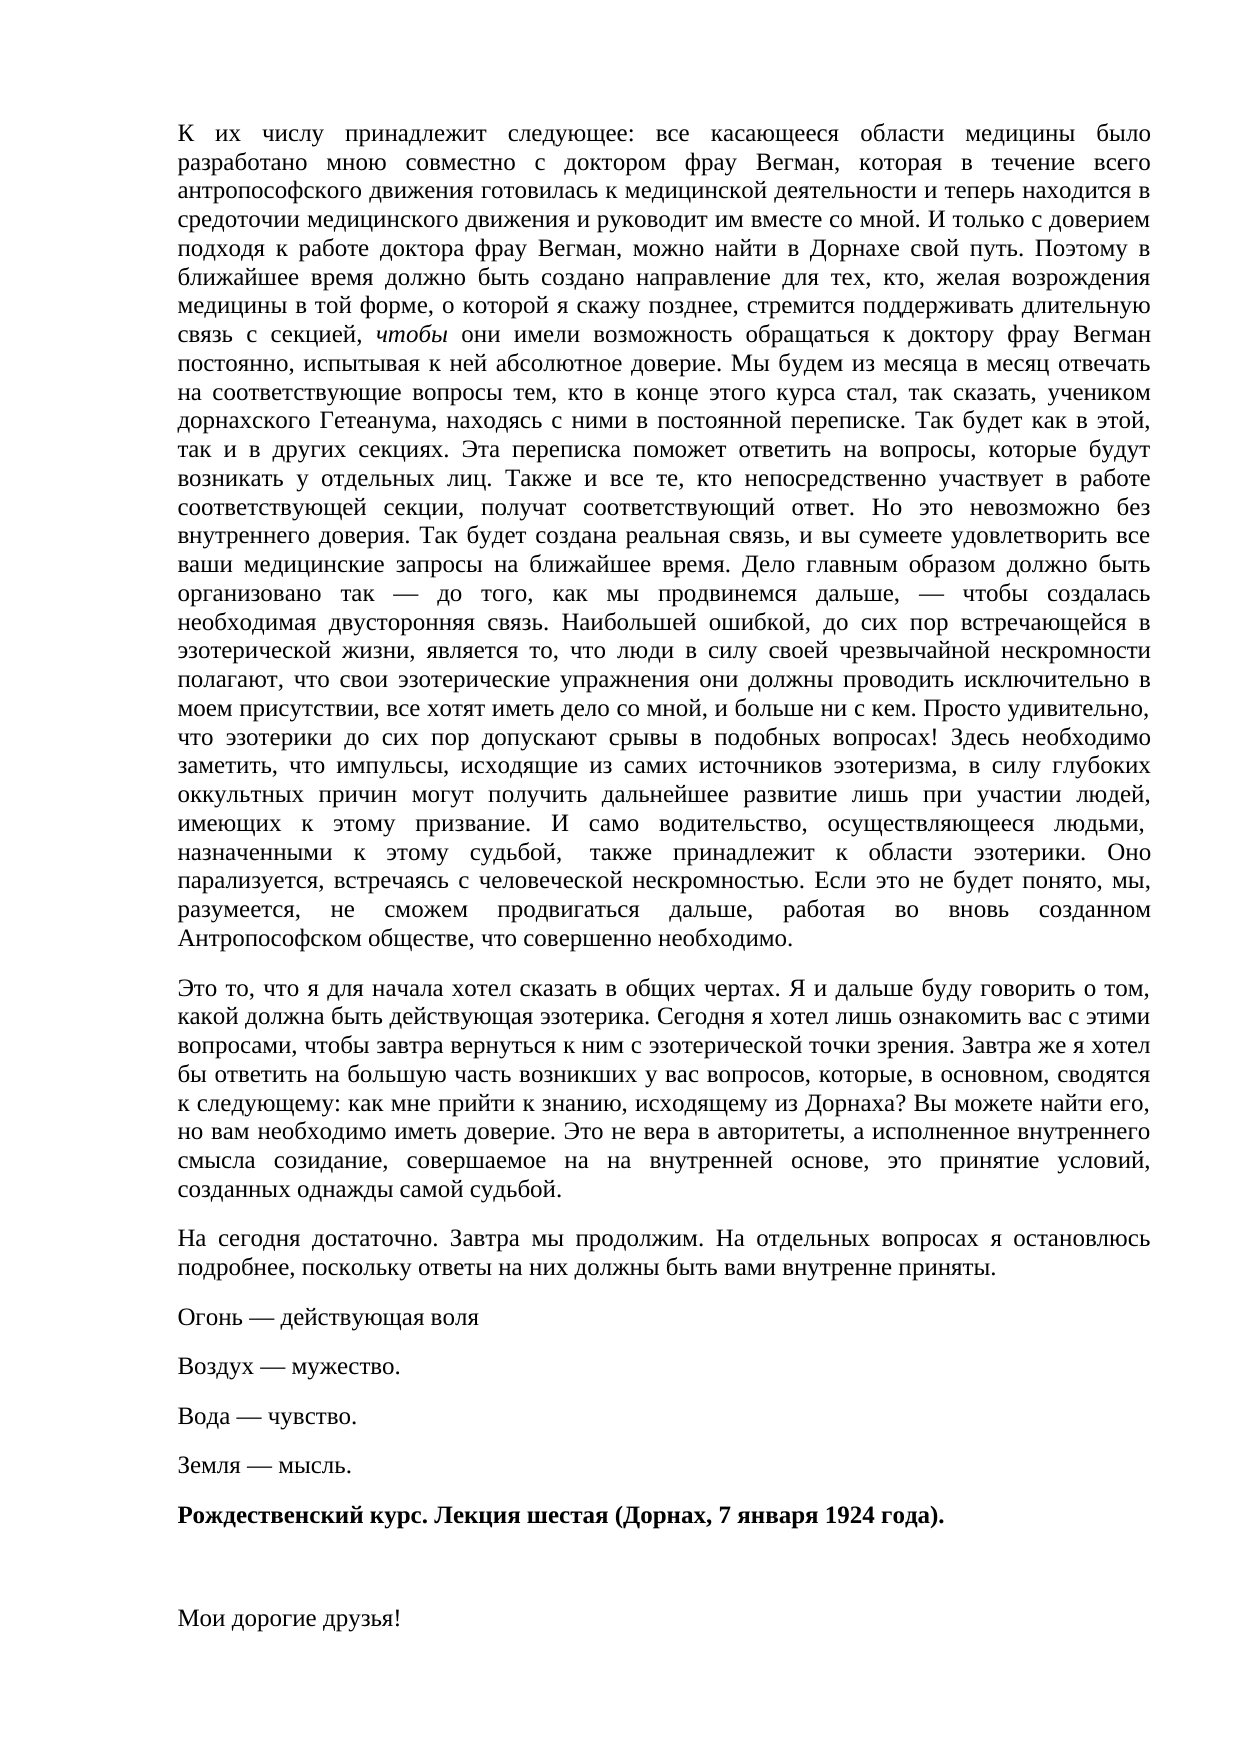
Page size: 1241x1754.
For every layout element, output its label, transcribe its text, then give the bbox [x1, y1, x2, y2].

text Мои дорогие друзья! [177, 1603, 1152, 1632]
text Земля — мысль. [177, 1451, 1152, 1479]
subtitle Рождественский курс. Лекция шестая (Дорнах, 7 января 1924 года). [177, 1500, 1152, 1529]
text Воздух — мужество. [177, 1351, 1152, 1380]
text Огонь — действующая воля [177, 1302, 1152, 1331]
text Вода — чувство. [177, 1401, 1152, 1430]
text Это то, что я для начала хотел сказать в общих чертах. Я и дальше буду говорить о том, какой должна быть действующая эзотерика. Сегодня я хотел лишь ознакомить вас с этими вопросами, чтобы завтра вернуться к ним с эзотерической точки зрения. Завтра же я хотел бы ответить на большую часть возникших у вас вопросов, которые, в основном, сводятся к следующему: как мне прийти к знанию, исходящему из Дорнаха? Вы можете найти его, но вам необходимо иметь доверие. Это не вера в авторитеты, а исполненное внутреннего смысла созидание, совершаемое на на внутренней основе, это принятие условий, созданных однажды самой судьбой. [177, 973, 1152, 1203]
text На сегодня достаточно. Завтра мы продолжим. На отдельных вопросах я остановлюсь подробнее, поскольку ответы на них должны быть вами внутренне приняты. [177, 1223, 1152, 1281]
text К их числу принадлежит следующее: все касающееся области медицины было разработано мною совместно с доктором фрау Вегман, которая в течение всего антропософского движения готовилась к медицинской деятельности и теперь находится в средоточии медицинского движения и руководит им вместе со мной. И только с доверием подходя к работе доктора фрау Вегман, можно найти в Дорнахе свой путь. Поэтому в ближайшее время должно быть создано направление для тех, кто, желая возрождения медицины в той форме, о которой я скажу позднее, стремится поддерживать длительную связь с секцией, чтобы они имели возможность обращаться к доктору фрау Вегман постоянно, испытывая к ней абсолютное доверие. Мы будем из месяца в месяц отвечать на соответствующие вопросы тем, кто в конце этого курса стал, так сказать, учеником дорнахского Гетеанума, находясь с ними в постоянной переписке. Так будет как в этой, так и в других секциях. Эта переписка поможет ответить на вопросы, которые будут возникать у отдельных лиц. Также и все те, кто непосредственно участвует в работе соответствующей секции, получат соответствующий ответ. Но это невозможно без внутреннего доверия. Так будет создана реальная связь, и вы сумеете удовлетворить все ваши медицинские запросы на ближайшее время. Дело главным образом должно быть организовано так — до того, как мы продвинемся дальше, — чтобы создалась необходимая двусторонняя связь. Наибольшей ошибкой, до сих пор встречающейся в эзотерической жизни, является то, что люди в силу своей чрезвычайной нескромности полагают, что свои эзотерические упражнения они должны проводить исключительно в моем присутствии, все хотят иметь дело со мной, и больше ни с кем. Просто удивительно, что эзотерики до сих пор допускают срывы в подобных вопросах! Здесь необходимо заметить, что импульсы, исходящие из самих источников эзотеризма, в силу глубоких оккультных причин могут получить дальнейшее развитие лишь при участии людей, имеющих к этому призвание. И само водительство, осуществляющееся людьми, назначенными к этому судьбой, также принадлежит к области эзотерики. Оно парализуется, встречаясь с человеческой нескромностью. Если это не будет понято, мы, разумеется, не сможем продвигаться дальше, работая во вновь созданном Антропософском обществе, что совершенно необходимо. [177, 118, 1152, 952]
